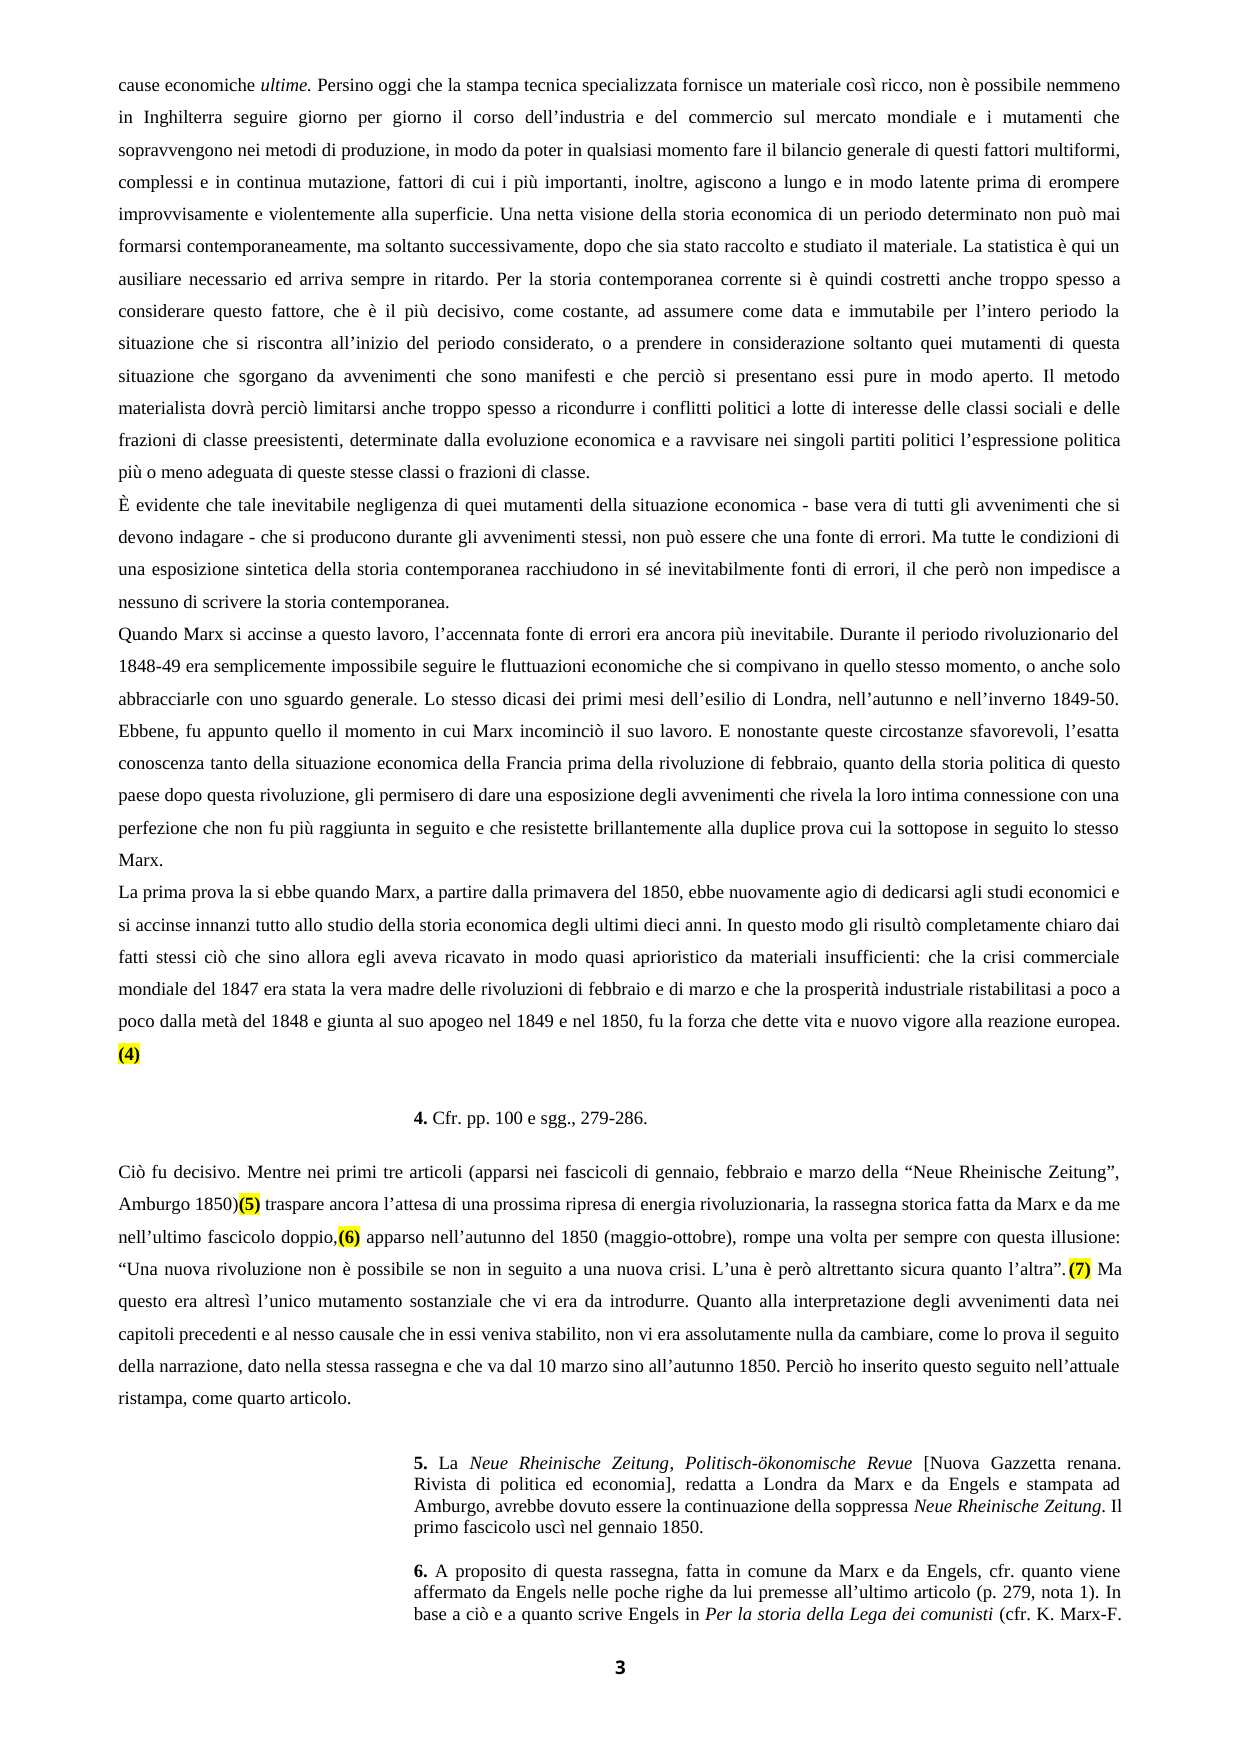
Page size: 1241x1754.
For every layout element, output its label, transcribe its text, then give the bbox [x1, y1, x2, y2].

text La prima prova la si ebbe quando Marx, a partire dalla primavera del 1850, ebbe nuovamente agio di dedicarsi agli studi economici e si accinse innanzi tutto allo studio della storia economica degli ultimi dieci anni. In questo modo gli risultò completamente chiaro dai fatti stessi ciò che sino allora egli aveva ricavato in modo quasi aprioristico da materiali insufficienti: che la crisi commerciale mondiale del 1847 era stata la vera madre delle rivoluzioni di febbraio e di marzo e che la prosperità industriale ristabilitasi a poco a poco dalla metà del 1848 e giunta al suo apogeo nel 1849 e nel 1850, fu la forza che dette vita e nuovo vigore alla reazione europea.(4) [118, 881, 1122, 1064]
text 5. La Neue Rheinische Zeitung, Politisch-ökonomische Revue [Nuova Gazzetta renana. Rivista di politica ed economia], redatta a Londra da Marx e da Engels e stampata ad Amburgo, avrebbe dovuto essere la continuazione della soppressa Neue Rheinische Zeitung. Il primo fascicolo uscì nel gennaio 1850. [413, 1452, 1122, 1538]
text Ciò fu decisivo. Mentre nei primi tre articoli (apparsi nei fascicoli di gennaio, febbraio e marzo della “Neue Rheinische Zeitung”, Amburgo 1850)(5) traspare ancora l’attesa di una prossima ripresa di energia rivoluzionaria, la rassegna storica fatta da Marx e da me nell’ultimo fascicolo doppio,(6) apparso nell’autunno del 1850 (maggio-ottobre), rompe una volta per sempre con questa illusione: “Una nuova rivoluzione non è possibile se non in seguito a una nuova crisi. L’una è però altrettanto sicura quanto l’altra”.(7) Ma questo era altresì l’unico mutamento sostanziale che vi era da introdurre. Quanto alla interpretazione degli avvenimenti data nei capitoli precedenti e al nesso causale che in essi veniva stabilito, non vi era assolutamente nulla da cambiare, come lo prova il seguito della narrazione, dato nella stessa rassegna e che va dal 10 marzo sino all’autunno 1850. Perciò ho inserito questo seguito nell’attuale ristampa, come quarto articolo. [118, 1161, 1122, 1409]
text 6. A proposito di questa rassegna, fatta in comune da Marx e da Engels, cfr. quanto viene affermato da Engels nelle poche righe da lui premesse all’ultimo articolo (p. 279, nota 1). In base a ciò e a quanto scrive Engels in Per la storia della Lega dei comunisti (cfr. K. Marx-F. [413, 1559, 1122, 1624]
text 4. Cfr. pp. 100 e sgg., 279-286. [413, 1107, 1122, 1129]
text Quando Marx si accinse a questo lavoro, l’accennata fonte di errori era ancora più inevitabile. Durante il periodo rivoluzionario del 1848-49 era semplicemente impossibile seguire le fluttuazioni economiche che si compivano in quello stesso momento, o anche solo abbracciarle con uno sguardo generale. Lo stesso dicasi dei primi mesi dell’esilio di Londra, nell’autunno e nell’inverno 1849-50. Ebbene, fu appunto quello il momento in cui Marx incominciò il suo lavoro. E nonostante queste circostanze sfavorevoli, l’esatta conoscenza tanto della situazione economica della Francia prima della rivoluzione di febbraio, quanto della storia politica di questo paese dopo questa rivoluzione, gli permisero di dare una esposizione degli avvenimenti che rivela la loro intima connessione con una perfezione che non fu più raggiunta in seguito e che resistette brillantemente alla duplice prova cui la sottopose in seguito lo stesso Marx. [118, 623, 1122, 870]
text cause economiche ultime. Persino oggi che la stampa tecnica specializzata fornisce un materiale così ricco, non è possibile nemmeno in Inghilterra seguire giorno per giorno il corso dell’industria e del commercio sul mercato mondiale e i mutamenti che sopravvengono nei metodi di produzione, in modo da poter in qualsiasi momento fare il bilancio generale di questi fattori multiformi, complessi e in continua mutazione, fattori di cui i più importanti, inoltre, agiscono a lungo e in modo latente prima di erompere improvvisamente e violentemente alla superficie. Una netta visione della storia economica di un periodo determinato non può mai formarsi contemporaneamente, ma soltanto successivamente, dopo che sia stato raccolto e studiato il materiale. La statistica è qui un ausiliare necessario ed arriva sempre in ritardo. Per la storia contemporanea corrente si è quindi costretti anche troppo spesso a considerare questo fattore, che è il più decisivo, come costante, ad assumere come data e immutabile per l’intero periodo la situazione che si riscontra all’inizio del periodo considerato, o a prendere in considerazione soltanto quei mutamenti di questa situazione che sgorgano da avvenimenti che sono manifesti e che perciò si presentano essi pure in modo aperto. Il metodo materialista dovrà perciò limitarsi anche troppo spesso a ricondurre i conflitti politici a lotte di interesse delle classi sociali e delle frazioni di classe preesistenti, determinate dalla evoluzione economica e a ravvisare nei singoli partiti politici l’espressione politica più o meno adeguata di queste stesse classi o frazioni di classe. [118, 74, 1122, 483]
text È evidente che tale inevitabile negligenza di quei mutamenti della situazione economica - base vera di tutti gli avvenimenti che si devono indagare - che si producono durante gli avvenimenti stessi, non può essere che una fonte di errori. Ma tutte le condizioni di una esposizione sintetica della storia contemporanea racchiudono in sé inevitabilmente fonti di errori, il che però non impedisce a nessuno di scrivere la storia contemporanea. [118, 494, 1122, 612]
